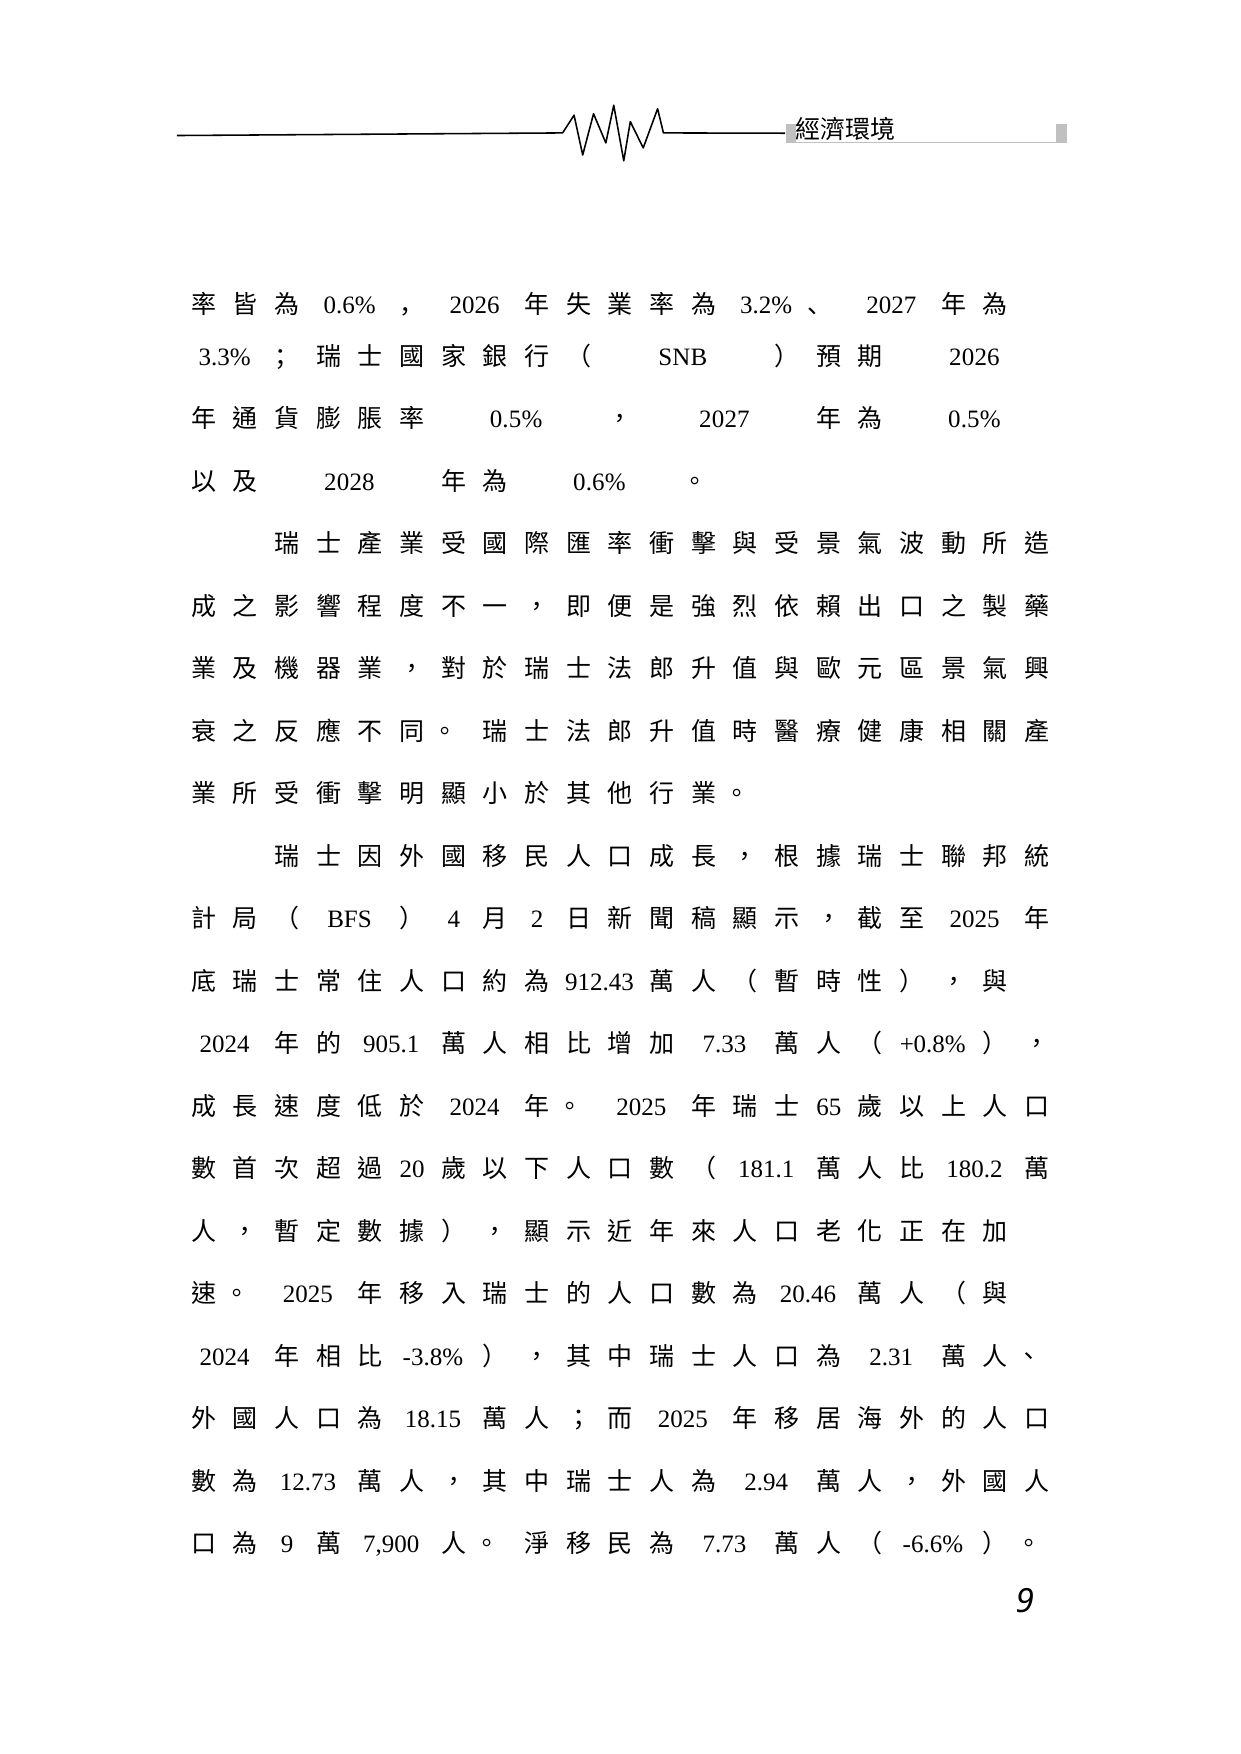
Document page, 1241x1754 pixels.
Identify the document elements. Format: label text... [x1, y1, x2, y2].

text 率皆為0.6%，2026年失業率為3.2%、2027年為3.3%；瑞士國家銀行（SNB）預期2026年通貨膨脹率0.5%，2027年為0.5%以及2028年為0.6%。 [183, 250, 1058, 500]
text 瑞士因外國移民人口成長，根據瑞士聯邦統計局（BFS）4月2日新聞稿顯示，截至2025年底瑞士常住人口約為912.43萬人（暫時性），與2024年的905.1萬人相比增加7.33萬人（+0.8%），成長速度低於2024年。2025年瑞士65歲以上人口數首次超過20歲以下人口數（181.1萬人比180.2萬人，暫定數據），顯示近年來人口老化正在加速。2025年移入瑞士的人口數為20.46萬人（與2024年相比-3.8%），其中瑞士人口為2.31萬人、外國人口為18.15萬人；而2025年移居海外的人口數為12.73萬人，其中瑞士人為2.94萬人，外國人口為9萬7,900人。淨移民為7.73萬人（-6.6%）。 [183, 813, 1058, 1563]
text 瑞士產業受國際匯率衝擊與受景氣波動所造成之影響程度不一，即便是強烈依賴出口之製藥業及機器業，對於瑞士法郎升值與歐元區景氣興衰之反應不同。瑞士法郎升值時醫療健康相關產業所受衝擊明顯小於其他行業。 [183, 500, 1058, 813]
